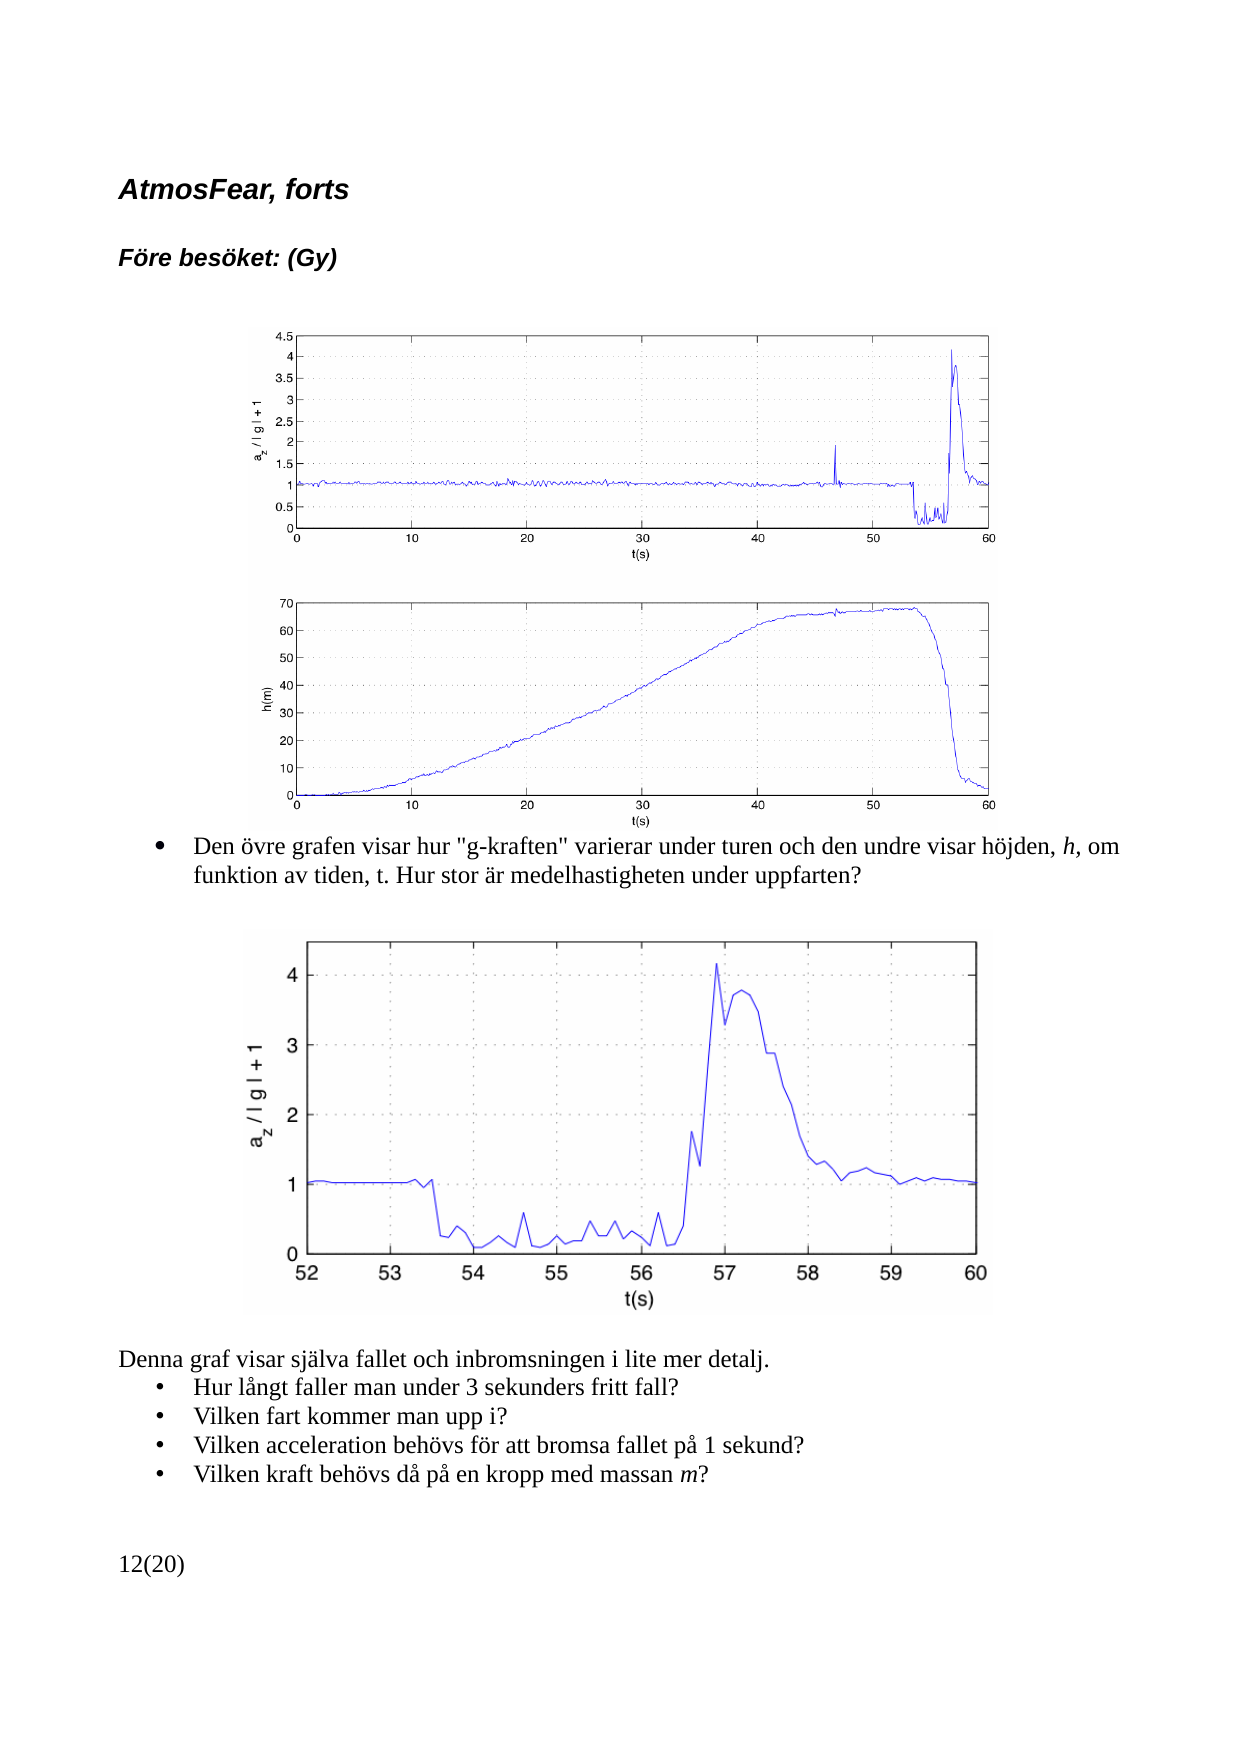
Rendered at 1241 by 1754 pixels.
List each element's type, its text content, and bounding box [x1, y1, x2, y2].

list Vilken kraft behövs då på en kropp med massan m? [156, 1459, 1122, 1487]
list Den övre grafen visar hur "g-kraften" varierar under turen och den undre visar höjden, h, om funktion av tiden, t. Hur stor är medelhastigheten under uppfarten? [156, 325, 1122, 888]
subtitle Före besöket: (Gy) [118, 243, 1122, 271]
subtitle AtmosFear, forts [118, 172, 1122, 205]
picture [242, 929, 993, 1315]
list Vilken acceleration behövs för att bromsa fallet på 1 sekund? [156, 1430, 1122, 1459]
picture [247, 327, 998, 831]
list Hur långt faller man under 3 sekunders fritt fall? [156, 1372, 1122, 1401]
text Denna graf visar själva fallet och inbromsningen i lite mer detalj. [118, 1344, 1122, 1372]
list Vilken fart kommer man upp i? [156, 1401, 1122, 1430]
